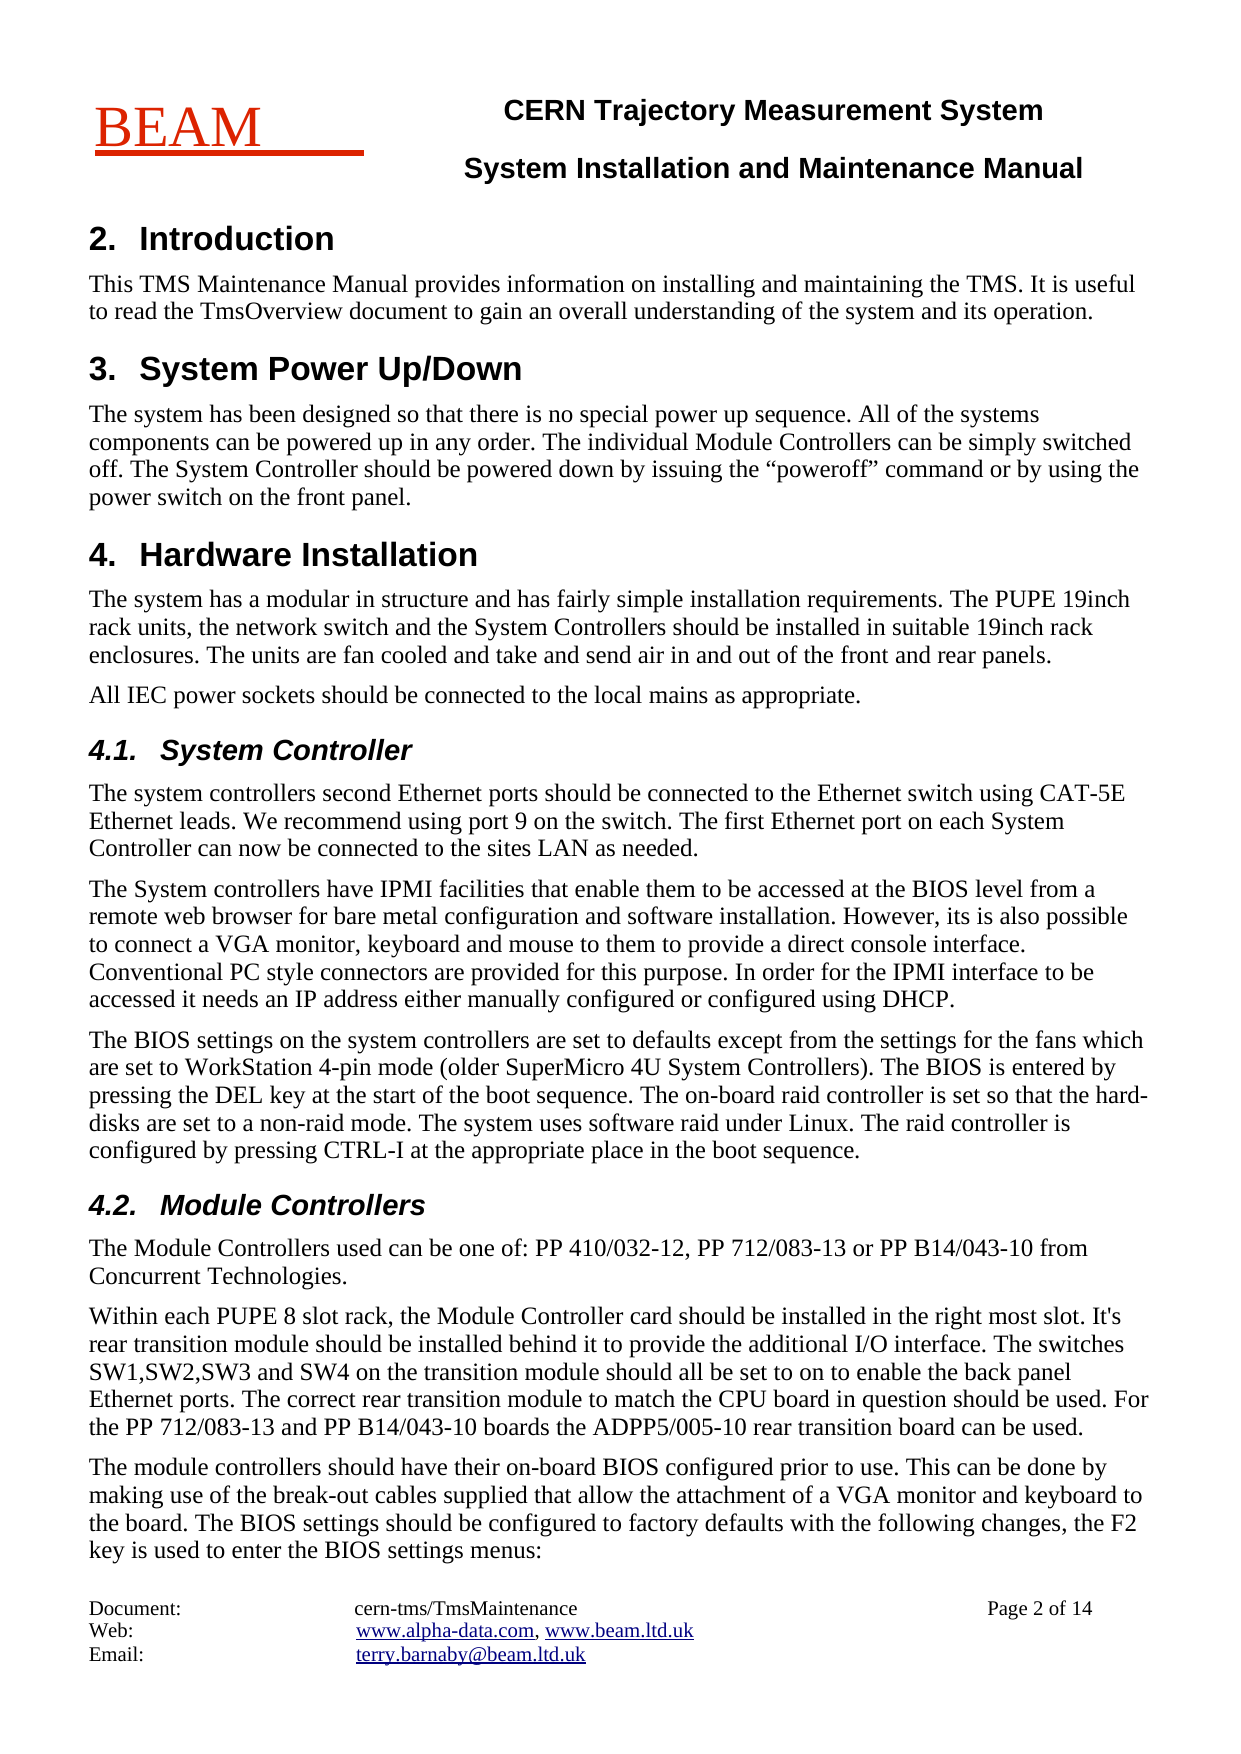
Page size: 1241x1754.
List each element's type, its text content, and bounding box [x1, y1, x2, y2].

subtitle Introduction [88, 220, 1152, 257]
text The Module Controllers used can be one of: PP 410/032-12, PP 712/083-13 or PP B14/043-10 from Concurrent Technologies. [88, 1234, 1152, 1290]
subtitle System Power Up/Down [88, 350, 1152, 387]
text The system has a modular in structure and has fairly simple installation requirements. The PUPE 19inch rack units, the network switch and the System Controllers should be installed in suitable 19inch rack enclosures. The units are fan cooled and take and send air in and out of the front and rear panels. [88, 586, 1152, 669]
subtitle System Controller [88, 734, 1152, 767]
text The BIOS settings on the system controllers are set to defaults except from the settings for the fans which are set to WorkStation 4-pin mode (older SuperMicro 4U System Controllers). The BIOS is entered by pressing the DEL key at the start of the boot sequence. The on-board raid controller is set so that the hard-disks are set to a non-raid mode. The system uses software raid under Linux. The raid controller is configured by pressing CTRL-I at the appropriate place in the boot sequence. [88, 1026, 1152, 1164]
subtitle Module Controllers [88, 1189, 1152, 1222]
text The system controllers second Ethernet ports should be connected to the Ethernet switch using CAT-5E Ethernet leads. We recommend using port 9 on the switch. The first Ethernet port on each System Controller can now be connected to the sites LAN as needed. [88, 779, 1152, 862]
text Within each PUPE 8 slot rack, the Module Controller card should be installed in the right most slot. It's rear transition module should be installed behind it to provide the additional I/O interface. The switches SW1,SW2,SW3 and SW4 on the transition module should all be set to on to enable the back panel Ethernet ports. The correct rear transition module to match the CPU board in question should be used. For the PP 712/083-13 and PP B14/043-10 boards the ADPP5/005-10 rear transition board can be used. [88, 1302, 1152, 1441]
text All IEC power sockets should be connected to the local mains as appropriate. [88, 681, 1152, 709]
text The System controllers have IPMI facilities that enable them to be accessed at the BIOS level from a remote web browser for bare metal configuration and software installation. However, its is also possible to connect a VGA monitor, keyboard and mouse to them to provide a direct console interface. Conventional PC style connectors are provided for this purpose. In order for the IPMI interface to be accessed it needs an IP address either manually configured or configured using DHCP. [88, 875, 1152, 1013]
subtitle Hardware Installation [88, 536, 1152, 573]
text The module controllers should have their on-board BIOS configured prior to use. This can be done by making use of the break-out cables supplied that allow the attachment of a VGA monitor and keyboard to the board. The BIOS settings should be configured to factory defaults with the following changes, the F2 key is used to enter the BIOS settings menus: [88, 1453, 1152, 1564]
text The system has been designed so that there is no special power up sequence. All of the systems components can be powered up in any order. The individual Module Controllers can be simply switched off. The System Controller should be powered down by issuing the “poweroff” command or by using the power switch on the front panel. [88, 400, 1152, 511]
text This TMS Maintenance Manual provides information on installing and maintaining the TMS. It is useful to read the TmsOverview document to gain an overall understanding of the system and its operation. [88, 270, 1152, 325]
